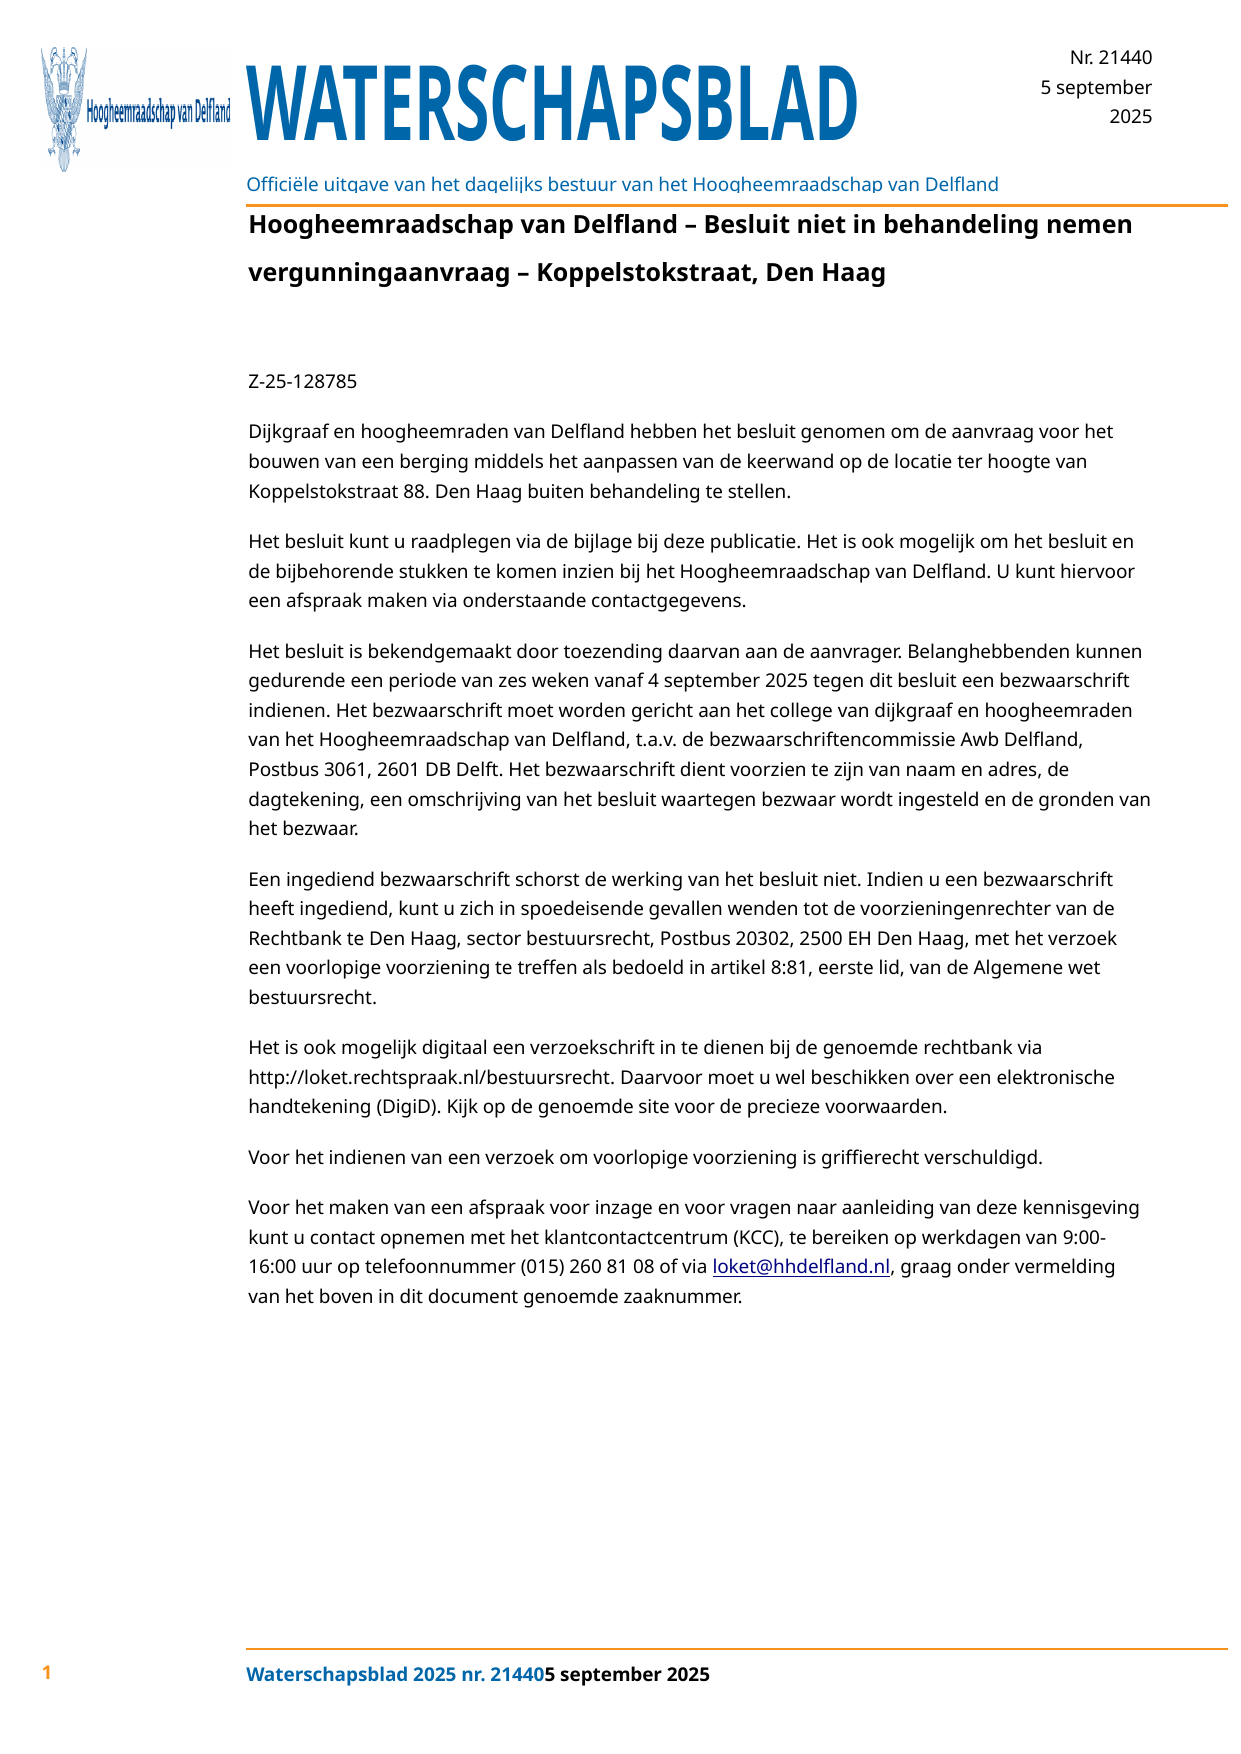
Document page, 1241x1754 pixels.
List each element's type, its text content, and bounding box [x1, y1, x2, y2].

text Het besluit kunt u raadplegen via de bijlage bij deze publicatie. Het is ook mogelijk om het besluit en de bijbehorende stukken te komen inzien bij het Hoogheemraadschap van Delfland. U kunt hiervoor een afspraak maken via onderstaande contactgegevens. [248, 528, 1152, 613]
text Z-25-128785 [248, 368, 1152, 394]
text Het besluit is bekendgemaakt door toezending daarvan aan de aanvrager. Belanghebbenden kunnen gedurende een periode van zes weken vanaf 4 september 2025 tegen dit besluit een bezwaarschrift indienen. Het bezwaarschrift moet worden gericht aan het college van dijkgraaf en hoogheemraden van het Hoogheemraadschap van Delfland, t.a.v. de bezwaarschriftencommissie Awb Delfland, Postbus 3061, 2601 DB Delft. Het bezwaarschrift dient voorzien te zijn van naam en adres, de dagtekening, een omschrijving van het besluit waartegen bezwaar wordt ingesteld en de gronden van het bezwaar. [248, 638, 1152, 841]
text Een ingediend bezwaarschrift schorst de werking van het besluit niet. Indien u een bezwaarschrift heeft ingediend, kunt u zich in spoedeisende gevallen wenden tot de voorzieningenrechter van de Rechtbank te Den Haag, sector bestuursrecht, Postbus 20302, 2500 EH Den Haag, met het verzoek een voorlopige voorziening te treffen als bedoeld in artikel 8:81, eerste lid, van de Algemene wet bestuursrecht. [248, 866, 1152, 1010]
text Het is ook mogelijk digitaal een verzoekschrift in te dienen bij de genoemde rechtbank via http://loket.rechtspraak.nl/bestuursrecht. Daarvoor moet u wel beschikken over een elektronische handtekening (DigiD). Kijk op de genoemde site voor de precieze voorwaarden. [248, 1034, 1152, 1119]
text Voor het maken van een afspraak voor inzage en voor vragen naar aanleiding van deze kennisgeving kunt u contact opnemen met het klantcontactcentrum (KCC), te bereiken op werkdagen van 9:00-16:00 uur op telefoonnummer (015) 260 81 08 of via loket@hhdelfland.nl, graag onder vermelding van het boven in dit document genoemde zaaknummer. [248, 1194, 1152, 1309]
picture [41, 47, 231, 172]
text Voor het indienen van een verzoek om voorlopige voorziening is griffierecht verschuldigd. [248, 1144, 1152, 1170]
text Hoogheemraadschap van Delfland – Besluit niet in behandeling nemen vergunningaanvraag – Koppelstokstraat, Den Haag [248, 207, 1152, 288]
text Dijkgraaf en hoogheemraden van Delfland hebben het besluit genomen om de aanvraag voor het bouwen van een berging middels het aanpassen van de keerwand op de locatie ter hoogte van Koppelstokstraat 88. Den Haag buiten behandeling te stellen. [248, 419, 1152, 504]
